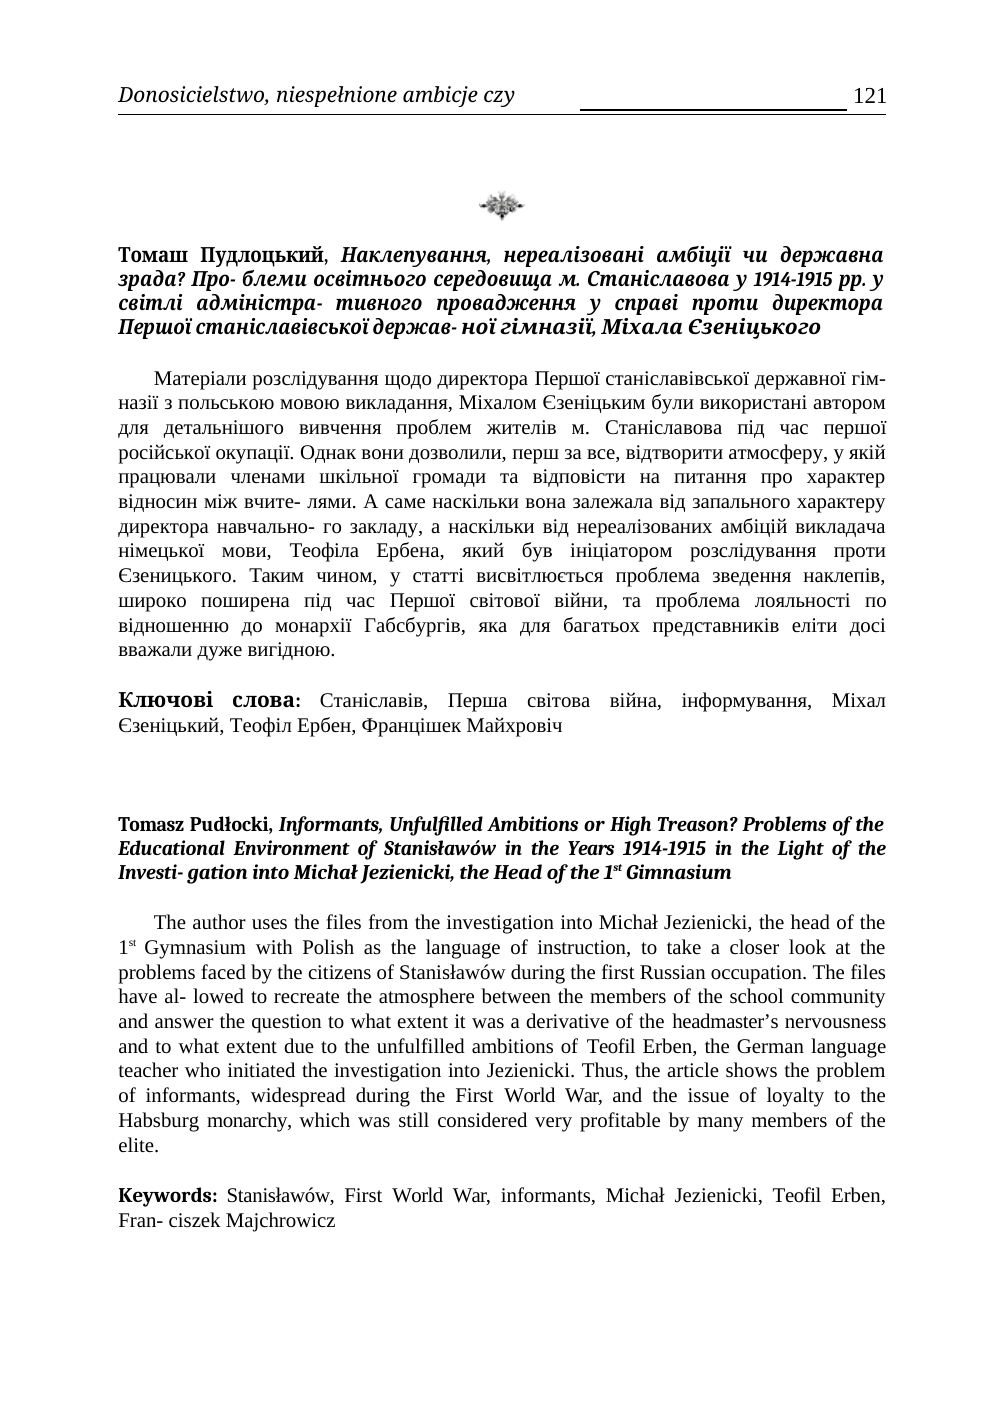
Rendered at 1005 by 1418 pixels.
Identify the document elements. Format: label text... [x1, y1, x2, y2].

text Томаш Пудлоцький, Наклепування, нереалізовані амбіції чи державна зрада? Про- блеми освітнього середовища м. Станіславова у 1914-1915 рр. у світлі адміністра- тивного провадження у справі проти директора Першої станіславівської держав- ної гімназії, Міхала Єзеніцького [118, 243, 886, 340]
text The author uses the files from the investigation into Michał Jezienicki, the head of the 1st Gymnasium with Polish as the language of instruction, to take a closer look at the problems faced by the citizens of Stanisławów during the first Russian occupation. The files have al- lowed to recreate the atmosphere between the members of the school community and answer the question to what extent it was a derivative of the headmaster’s nervousness and to what extent due to the unfulfilled ambitions of Teofil Erben, the German language teacher who initiated the investigation into Jezienicki. Thus, the article shows the problem of informants, widespread during the First World War, and the issue of loyalty to the Habsburg monarchy, which was still considered very profitable by many members of the elite. [118, 910, 886, 1157]
text Keywords: Stanisławów, First World War, informants, Michał Jezienicki, Teofil Erben, Fran- ciszek Majchrowicz [118, 1183, 886, 1232]
text Матеріали розслідування щодо директора Першої станіславівської державної гім- назії з польською мовою викладання, Міхалом Єзеніцьким були використані автором для детальнішого вивчення проблем жителів м. Станіславова під час першої російської окупації. Однак вони дозволили, перш за все, відтворити атмосферу, у якій працювали членами шкільної громади та відповісти на питання про характер відносин між вчите- лями. А саме наскільки вона залежала від запального характеру директора навчально- го закладу, а наскільки від нереалізованих амбіцій викладача німецької мови, Теофіла Ербена, який був ініціатором розслідування проти Єзеницького. Таким чином, у статті висвітлюється проблема зведення наклепів, широко поширена під час Першої світової війни, та проблема лояльності по відношенню до монархії Габсбургів, яка для багатьох представників еліти досі вважали дуже вигідною. [118, 366, 886, 661]
text Ключові слова: Станіславів, Перша світова війна, інформування, Міхал Єзеніцький, Теофіл Ербен, Францішек Майхровіч [118, 688, 886, 737]
text Tomasz Pudłocki, Informants, Unfulfilled Ambitions or High Treason? Problems of the Educational Environment of Stanisławów in the Years 1914-1915 in the Light of the Investi- gation into Michał Jezienicki, the Head of the 1st Gimnasium [118, 812, 886, 884]
